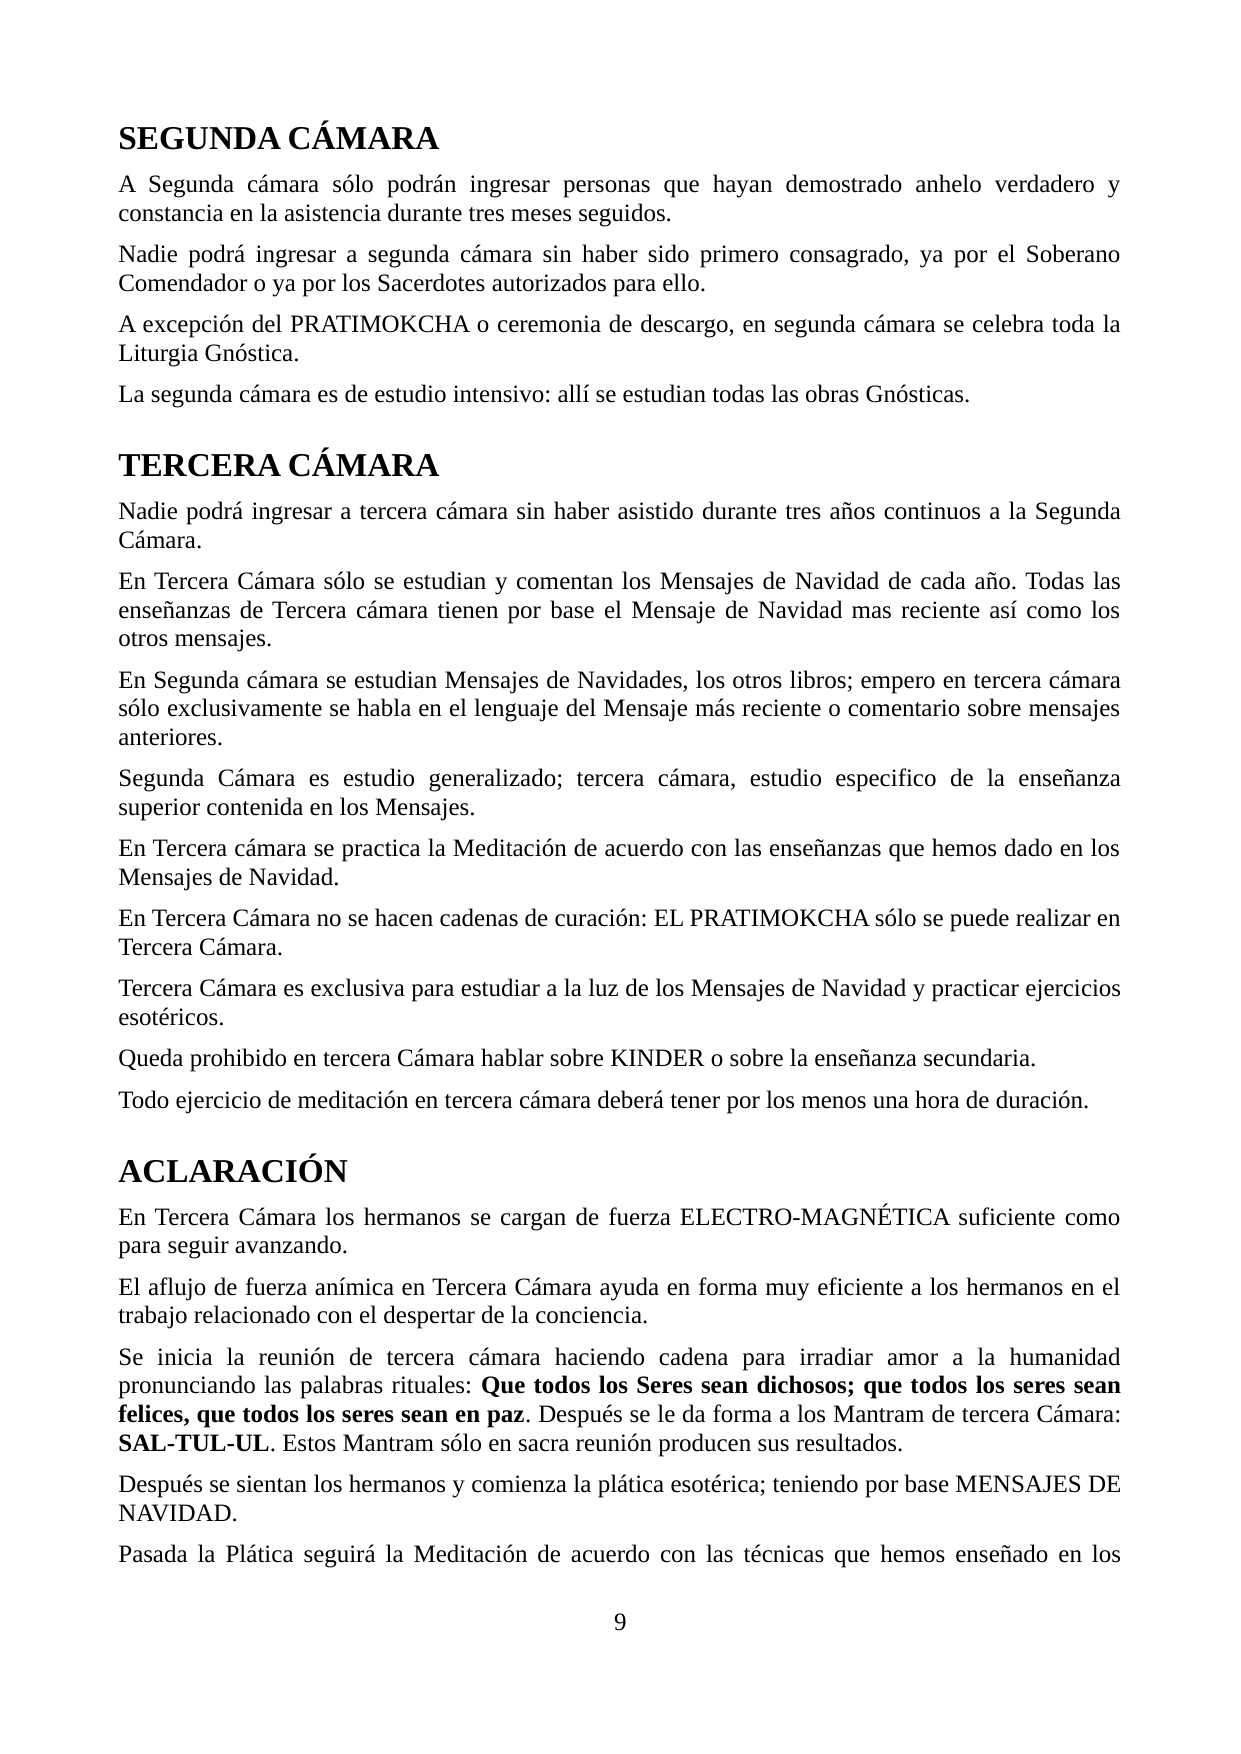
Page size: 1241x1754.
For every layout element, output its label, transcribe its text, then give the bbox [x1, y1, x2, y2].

text A Segunda cámara sólo podrán ingresar personas que hayan demostrado anhelo verdadero y constancia en la asistencia durante tres meses seguidos. [118, 169, 1122, 226]
subtitle ACLARACIÓN [118, 1151, 1122, 1189]
text La segunda cámara es de estudio intensivo: allí se estudian todas las obras Gnósticas. [118, 379, 1122, 408]
text Se inicia la reunión de tercera cámara haciendo cadena para irradiar amor a la humanidad pronunciando las palabras rituales: Que todos los Seres sean dichosos; que todos los seres sean felices, que todos los seres sean en paz. Después se le da forma a los Mantram de tercera Cámara: SAL-TUL-UL. Estos Mantram sólo en sacra reunión producen sus resultados. [118, 1342, 1122, 1457]
text En Tercera Cámara sólo se estudian y comentan los Mensajes de Navidad de cada año. Todas las enseñanzas de Tercera cámara tienen por base el Mensaje de Navidad mas reciente así como los otros mensajes. [118, 566, 1122, 652]
text El aflujo de fuerza anímica en Tercera Cámara ayuda en forma muy eficiente a los hermanos en el trabajo relacionado con el despertar de la conciencia. [118, 1272, 1122, 1329]
subtitle TERCERA CÁMARA [118, 445, 1122, 483]
text En Tercera cámara se practica la Meditación de acuerdo con las enseñanzas que hemos dado en los Mensajes de Navidad. [118, 833, 1122, 891]
text Queda prohibido en tercera Cámara hablar sobre KINDER o sobre la enseñanza secundaria. [118, 1043, 1122, 1072]
text En Segunda cámara se estudian Mensajes de Navidades, los otros libros; empero en tercera cámara sólo exclusivamente se habla en el lenguaje del Mensaje más reciente o comentario sobre mensajes anteriores. [118, 665, 1122, 751]
text Tercera Cámara es exclusiva para estudiar a la luz de los Mensajes de Navidad y practicar ejercicios esotéricos. [118, 973, 1122, 1031]
text Todo ejercicio de meditación en tercera cámara deberá tener por los menos una hora de duración. [118, 1085, 1122, 1113]
text Nadie podrá ingresar a segunda cámara sin haber sido primero consagrado, ya por el Soberano Comendador o ya por los Sacerdotes autorizados para ello. [118, 239, 1122, 296]
text En Tercera Cámara los hermanos se cargan de fuerza ELECTRO-MAGNÉTICA suficiente como para seguir avanzando. [118, 1202, 1122, 1259]
text A excepción del PRATIMOKCHA o ceremonia de descargo, en segunda cámara se celebra toda la Liturgia Gnóstica. [118, 309, 1122, 366]
text Nadie podrá ingresar a tercera cámara sin haber asistido durante tres años continuos a la Segunda Cámara. [118, 496, 1122, 553]
subtitle SEGUNDA CÁMARA [118, 118, 1122, 156]
text Pasada la Plática seguirá la Meditación de acuerdo con las técnicas que hemos enseñado en los [118, 1539, 1122, 1568]
text En Tercera Cámara no se hacen cadenas de curación: EL PRATIMOKCHA sólo se puede realizar en Tercera Cámara. [118, 903, 1122, 961]
text Después se sientan los hermanos y comienza la plática esotérica; teniendo por base MENSAJES DE NAVIDAD. [118, 1469, 1122, 1527]
text Segunda Cámara es estudio generalizado; tercera cámara, estudio especifico de la enseñanza superior contenida en los Mensajes. [118, 763, 1122, 821]
